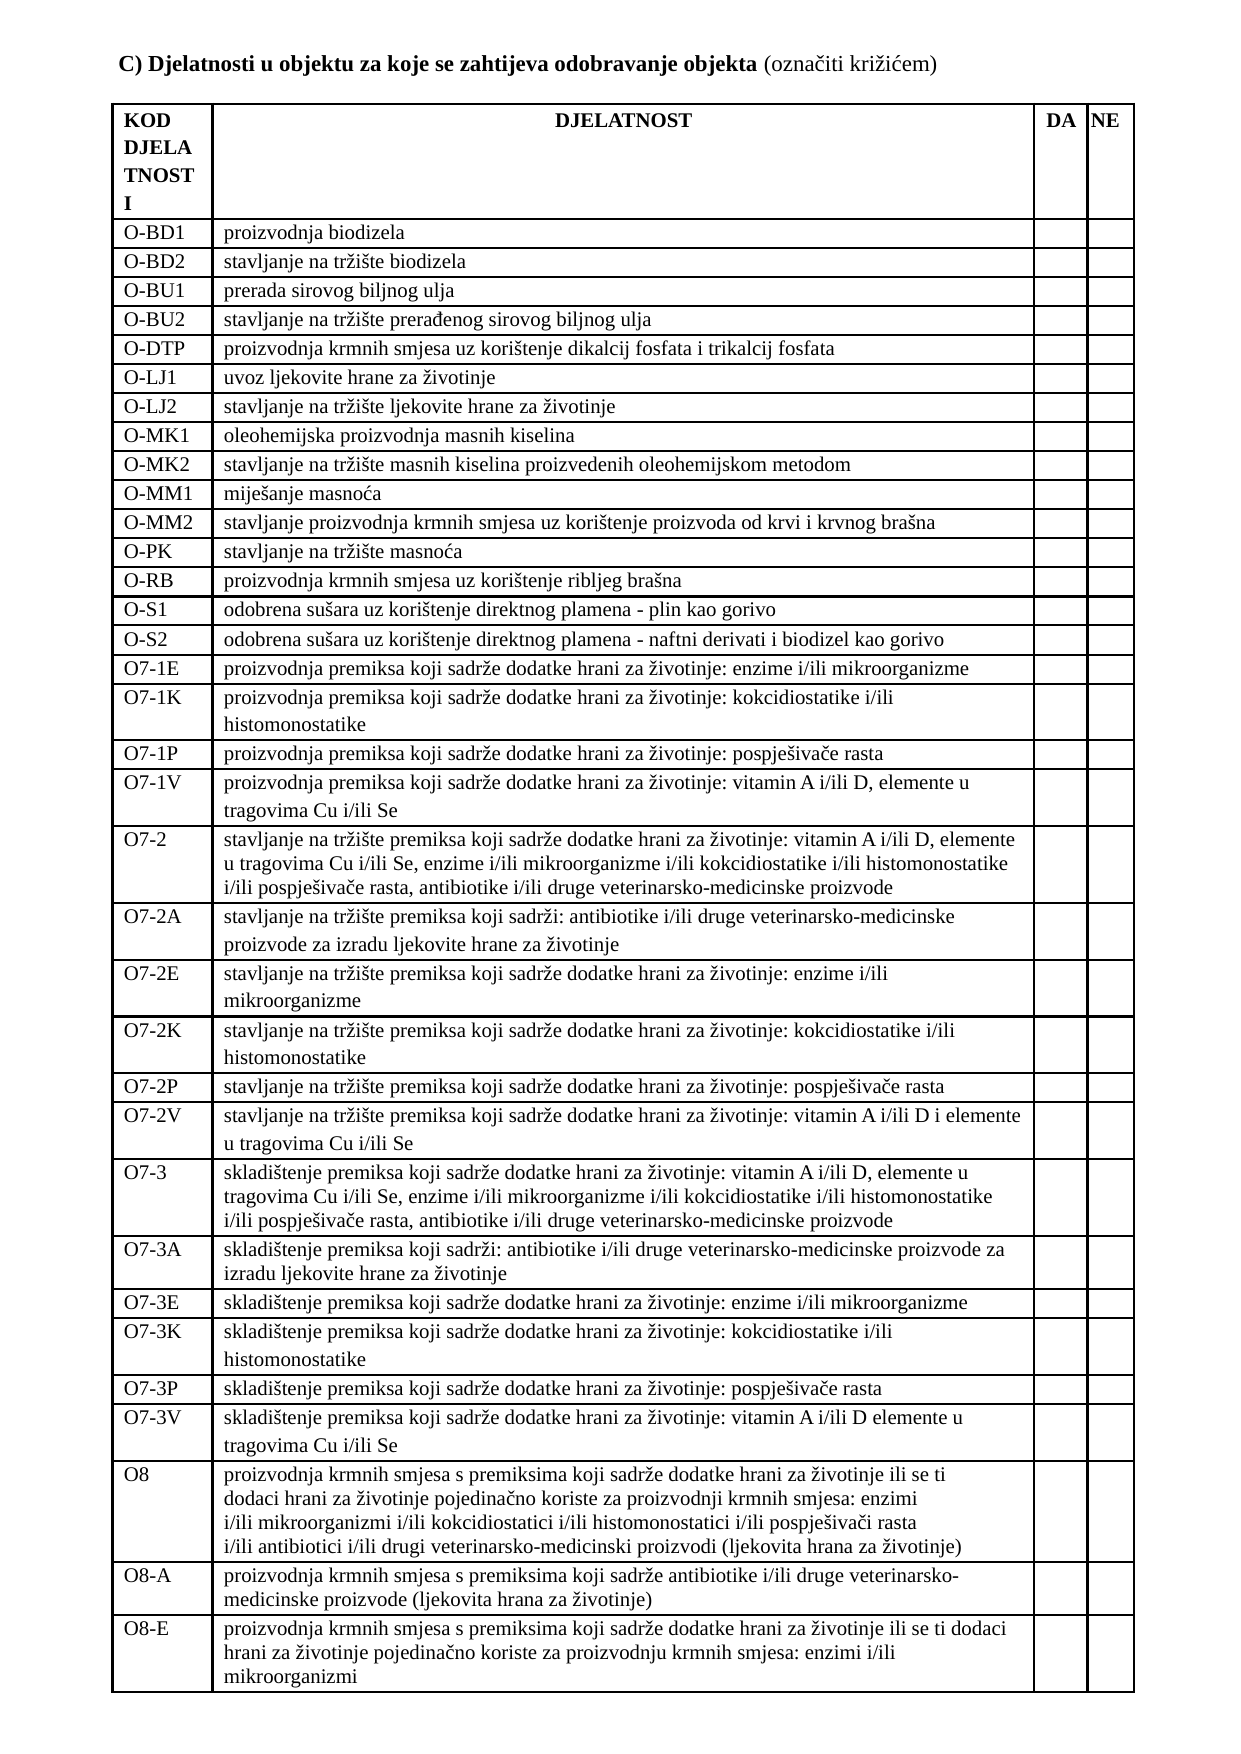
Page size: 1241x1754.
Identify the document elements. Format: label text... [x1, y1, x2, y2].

table_cell [1089, 278, 1133, 305]
table_cell [1035, 278, 1086, 305]
table_cell O-LJ2 [114, 394, 211, 421]
table_cell stavljanje na tržište premiksa koji sadrži: antibiotike i/ili druge veterinarsko-medicinske proizvode za izradu ljekovite hrane za životinje [214, 904, 1033, 959]
table_cell [1089, 1405, 1133, 1459]
table_cell [1035, 307, 1086, 334]
table_cell [1089, 336, 1133, 363]
table_cell stavljanje na tržište premiksa koji sadrže dodatke hrani za životinje: enzime i/ili mikroorganizme [214, 961, 1033, 1015]
table_cell O-S1 [114, 598, 211, 624]
table_cell O7-1K [114, 685, 211, 739]
table_cell [1035, 249, 1086, 276]
table_cell [1089, 510, 1133, 537]
table_cell O8-A [114, 1563, 211, 1614]
table_cell O-S2 [114, 626, 211, 653]
table_cell [1035, 1616, 1086, 1691]
table_cell [1089, 423, 1133, 450]
table_cell O7-1E [114, 656, 211, 682]
table_cell skladištenje premiksa koji sadrže dodatke hrani za životinje: enzime i/ili mikroorganizme [214, 1290, 1033, 1317]
table_cell [1089, 365, 1133, 392]
table_cell O-BD2 [114, 249, 211, 276]
table_cell [1035, 365, 1086, 392]
table_cell O7-3 [114, 1160, 211, 1235]
table_cell O-BU1 [114, 278, 211, 305]
table_cell stavljanje na tržište masnoća [214, 539, 1033, 566]
table_cell [1035, 539, 1086, 566]
table_cell [1089, 961, 1133, 1015]
table_cell proizvodnja krmnih smjesa s premiksima koji sadrže dodatke hrani za životinje ili se ti dodaci hrani za životinje pojedinačno koriste za proizvodnju krmnih smjesa: enzimi i/ili mikroorganizmi [214, 1616, 1033, 1691]
table_cell O-BU2 [114, 307, 211, 334]
table_cell skladištenje premiksa koji sadrže dodatke hrani za životinje: vitamin A i/ili D elemente u tragovima Cu i/ili Se [214, 1405, 1033, 1459]
table_cell [1089, 307, 1133, 334]
table_cell [1089, 685, 1133, 739]
table_cell [1035, 510, 1086, 537]
table_cell [1089, 452, 1133, 479]
table_cell [1035, 770, 1086, 825]
table_cell [1035, 1237, 1086, 1288]
table_cell stavljanje proizvodnja krmnih smjesa uz korištenje proizvoda od krvi i krvnog brašna [214, 510, 1033, 537]
table_header NE [1089, 105, 1133, 217]
table_cell stavljanje na tržište ljekovite hrane za životinje [214, 394, 1033, 421]
table_cell O7-2A [114, 904, 211, 959]
table_cell proizvodnja premiksa koji sadrže dodatke hrani za životinje: pospješivače rasta [214, 741, 1033, 768]
table_cell [1089, 481, 1133, 508]
table_cell [1035, 685, 1086, 739]
table_cell stavljanje na tržište biodizela [214, 249, 1033, 276]
table_cell O-BD1 [114, 220, 211, 247]
table_cell [1089, 1563, 1133, 1614]
table_header DA [1035, 105, 1086, 217]
table_cell [1035, 1462, 1086, 1561]
table_cell O7-2K [114, 1018, 211, 1072]
table_cell [1089, 1103, 1133, 1158]
table_cell proizvodnja krmnih smjesa s premiksima koji sadrže dodatke hrani za životinje ili se ti dodaci hrani za životinje pojedinačno koriste za proizvodnji krmnih smjesa: enzimi i/ili mikroorganizmi i/ili kokcidiostatici i/ili histomonostatici i/ili pospješivači rasta i/ili antibiotici i/ili drugi veterinarsko-medicinski proizvodi (ljekovita hrana za životinje) [214, 1462, 1033, 1561]
table_cell [1035, 1018, 1086, 1072]
table_cell [1089, 770, 1133, 825]
table_cell [1035, 1074, 1086, 1101]
table_cell O7-2P [114, 1074, 211, 1101]
table_cell [1089, 904, 1133, 959]
table_cell proizvodnja premiksa koji sadrže dodatke hrani za životinje: vitamin A i/ili D, elemente u tragovima Cu i/ili Se [214, 770, 1033, 825]
table_cell [1089, 598, 1133, 624]
table_cell stavljanje na tržište premiksa koji sadrže dodatke hrani za životinje: pospješivače rasta [214, 1074, 1033, 1101]
table_cell O7-3A [114, 1237, 211, 1288]
table_cell stavljanje na tržište premiksa koji sadrže dodatke hrani za životinje: vitamin A i/ili D, elemente u tragovima Cu i/ili Se, enzime i/ili mikroorganizme i/ili kokcidiostatike i/ili histomonostatike i/ili pospješivače rasta, antibiotike i/ili druge veterinarsko-medicinske proizvode [214, 827, 1033, 902]
table_cell [1035, 1290, 1086, 1317]
table_cell [1089, 1160, 1133, 1235]
table_cell [1035, 452, 1086, 479]
table_cell prerada sirovog biljnog ulja [214, 278, 1033, 305]
table_cell [1035, 336, 1086, 363]
table_cell [1089, 827, 1133, 902]
table_cell [1035, 904, 1086, 959]
table_cell stavljanje na tržište premiksa koji sadrže dodatke hrani za životinje: kokcidiostatike i/ili histomonostatike [214, 1018, 1033, 1072]
table_cell O-MM2 [114, 510, 211, 537]
table_cell proizvodnja krmnih smjesa uz korištenje dikalcij fosfata i trikalcij fosfata [214, 336, 1033, 363]
table_cell [1035, 961, 1086, 1015]
table_cell [1089, 220, 1133, 247]
table_cell uvoz ljekovite hrane za životinje [214, 365, 1033, 392]
table_cell [1035, 220, 1086, 247]
table_cell O7-2V [114, 1103, 211, 1158]
table_cell proizvodnja krmnih smjesa s premiksima koji sadrže antibiotike i/ili druge veterinarsko-medicinske proizvode (ljekovita hrana za životinje) [214, 1563, 1033, 1614]
table_cell [1035, 481, 1086, 508]
table_cell O-MK2 [114, 452, 211, 479]
table_cell skladištenje premiksa koji sadrže dodatke hrani za životinje: kokcidiostatike i/ili histomonostatike [214, 1319, 1033, 1374]
table_cell [1035, 1319, 1086, 1374]
table_header KOD DJELATNOSTI [114, 105, 211, 217]
table_cell O7-1P [114, 741, 211, 768]
table_cell O-DTP [114, 336, 211, 363]
table_cell [1089, 1018, 1133, 1072]
table_cell [1035, 626, 1086, 653]
table_cell stavljanje na tržište prerađenog sirovog biljnog ulja [214, 307, 1033, 334]
table_cell skladištenje premiksa koji sadrže dodatke hrani za životinje: vitamin A i/ili D, elemente u tragovima Cu i/ili Se, enzime i/ili mikroorganizme i/ili kokcidiostatike i/ili histomonostatike i/ili pospješivače rasta, antibiotike i/ili druge veterinarsko-medicinske proizvode [214, 1160, 1033, 1235]
table_cell O8 [114, 1462, 211, 1561]
table_cell [1089, 656, 1133, 682]
table_cell [1035, 1160, 1086, 1235]
table_cell [1035, 1103, 1086, 1158]
table_cell O7-3K [114, 1319, 211, 1374]
table_cell [1035, 1563, 1086, 1614]
table_cell O7-2E [114, 961, 211, 1015]
table_cell [1035, 656, 1086, 682]
table_cell [1089, 568, 1133, 595]
table_cell skladištenje premiksa koji sadrže dodatke hrani za životinje: pospješivače rasta [214, 1376, 1033, 1403]
table_cell [1035, 1405, 1086, 1459]
table_cell O-LJ1 [114, 365, 211, 392]
table_cell O7-3E [114, 1290, 211, 1317]
table_cell O-PK [114, 539, 211, 566]
table_cell [1089, 1074, 1133, 1101]
table_cell [1035, 568, 1086, 595]
table_cell [1089, 539, 1133, 566]
table_cell skladištenje premiksa koji sadrži: antibiotike i/ili druge veterinarsko-medicinske proizvode za izradu ljekovite hrane za životinje [214, 1237, 1033, 1288]
table_cell [1089, 1237, 1133, 1288]
table_cell stavljanje na tržište masnih kiselina proizvedenih oleohemijskom metodom [214, 452, 1033, 479]
text C) Djelatnosti u objektu za koje se zahtijeva odobravanje objekta (označiti križićem) [118, 50, 1122, 76]
table_cell [1089, 1616, 1133, 1691]
table_header DJELATNOST [214, 105, 1033, 217]
table_cell [1089, 626, 1133, 653]
table_cell proizvodnja premiksa koji sadrže dodatke hrani za životinje: enzime i/ili mikroorganizme [214, 656, 1033, 682]
table_cell O-RB [114, 568, 211, 595]
table_cell [1089, 1319, 1133, 1374]
table_cell O7-3P [114, 1376, 211, 1403]
table_cell O-MK1 [114, 423, 211, 450]
table_cell proizvodnja biodizela [214, 220, 1033, 247]
table_cell [1089, 394, 1133, 421]
table_cell oleohemijska proizvodnja masnih kiselina [214, 423, 1033, 450]
table_cell odobrena sušara uz korištenje direktnog plamena - naftni derivati i biodizel kao gorivo [214, 626, 1033, 653]
table_cell [1089, 1462, 1133, 1561]
table_cell [1035, 423, 1086, 450]
table_cell [1089, 741, 1133, 768]
table_cell O8-E [114, 1616, 211, 1691]
table_cell proizvodnja premiksa koji sadrže dodatke hrani za životinje: kokcidiostatike i/ili histomonostatike [214, 685, 1033, 739]
table_cell stavljanje na tržište premiksa koji sadrže dodatke hrani za životinje: vitamin A i/ili D i elemente u tragovima Cu i/ili Se [214, 1103, 1033, 1158]
table_cell [1035, 827, 1086, 902]
table_cell O7-3V [114, 1405, 211, 1459]
table_cell O-MM1 [114, 481, 211, 508]
table_cell O7-2 [114, 827, 211, 902]
table_cell [1035, 1376, 1086, 1403]
table_cell miješanje masnoća [214, 481, 1033, 508]
table_cell [1035, 394, 1086, 421]
table_cell O7-1V [114, 770, 211, 825]
table_cell [1035, 741, 1086, 768]
table_cell [1089, 1290, 1133, 1317]
table_cell [1089, 249, 1133, 276]
table_cell proizvodnja krmnih smjesa uz korištenje ribljeg brašna [214, 568, 1033, 595]
table_cell [1035, 598, 1086, 624]
table_cell odobrena sušara uz korištenje direktnog plamena - plin kao gorivo [214, 598, 1033, 624]
table_cell [1089, 1376, 1133, 1403]
